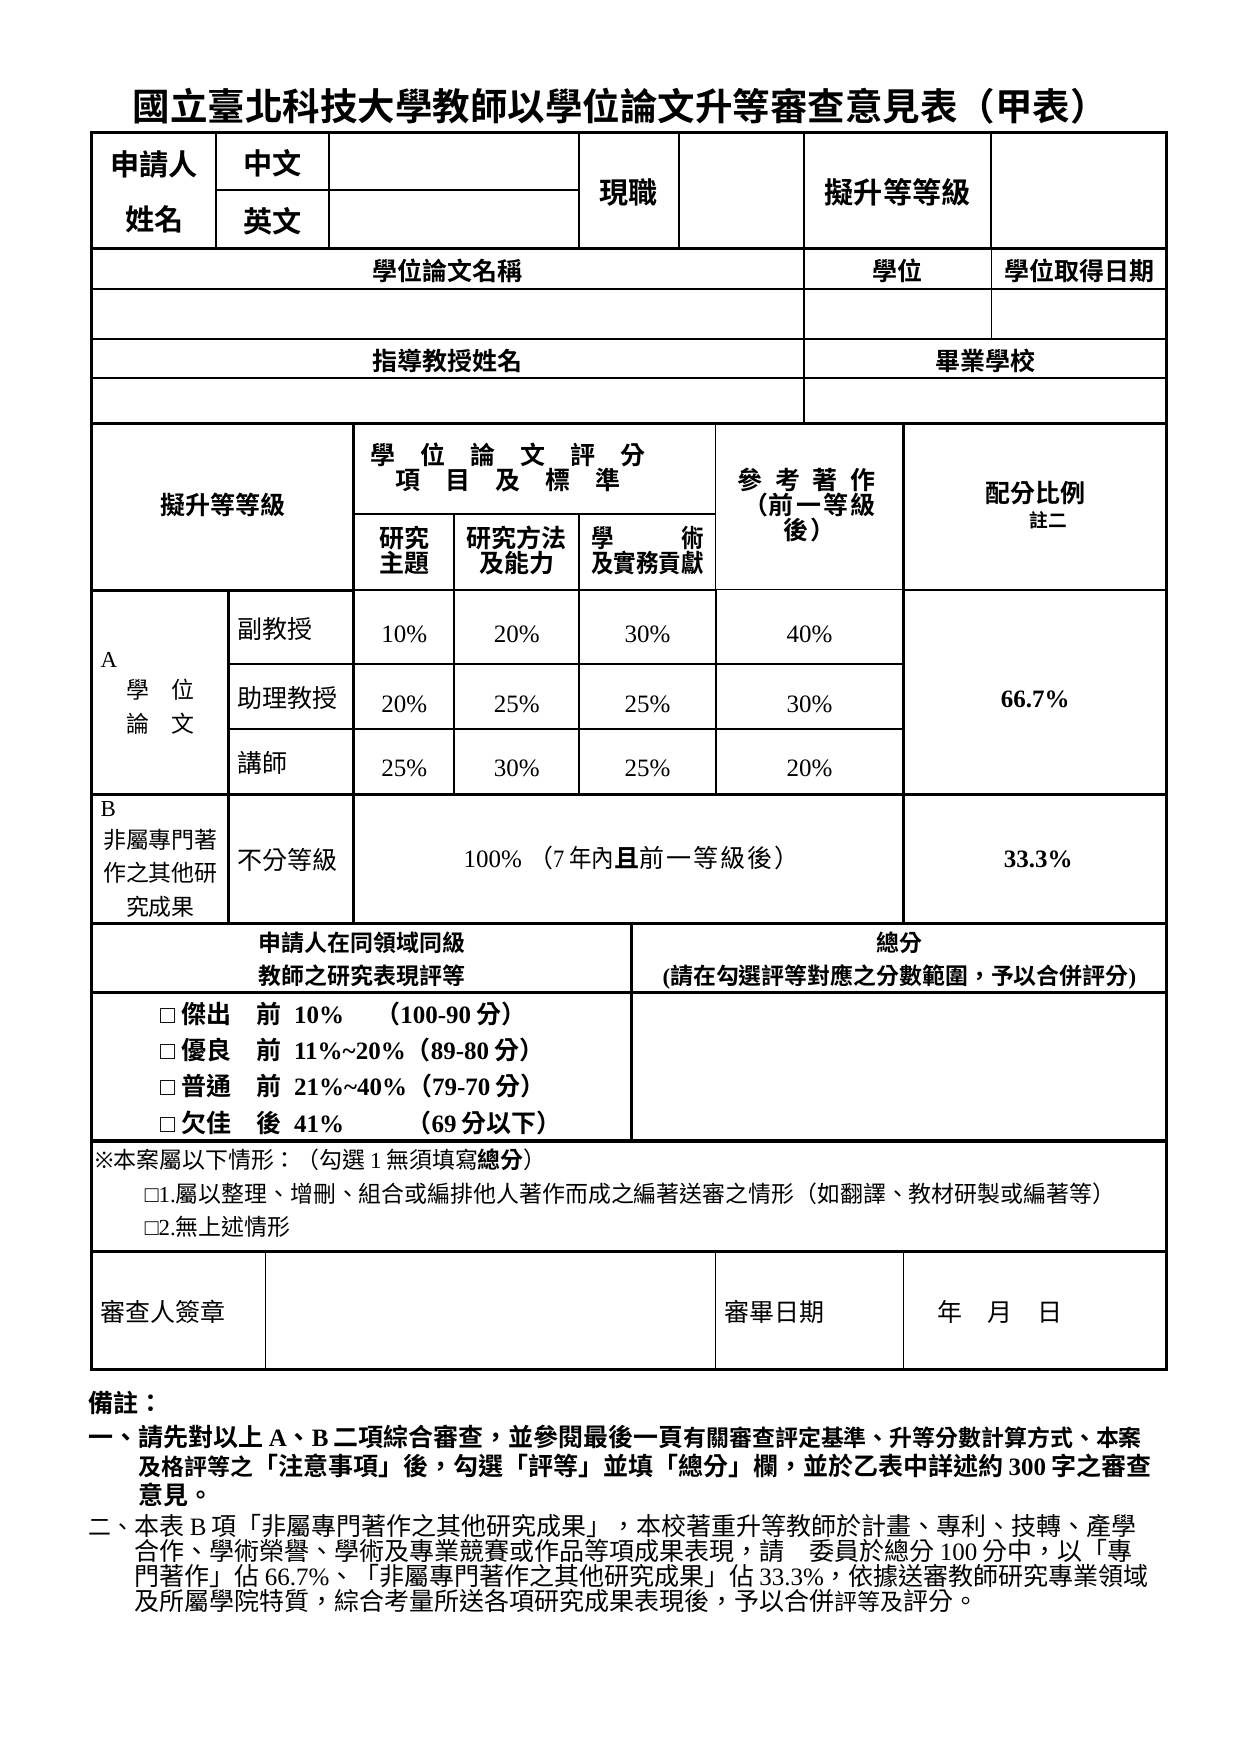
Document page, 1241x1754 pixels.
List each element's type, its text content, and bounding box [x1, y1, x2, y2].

table_cell 配分比例 註二 [905, 425, 1165, 589]
table_cell ※本案屬以下情形：（勾選1無須填寫總分） □1.屬以整理、增刪、組合或編排他人著作而成之編著送審之情形（如翻譯、教材研製或編著等） □2.無上述情形 [93, 1143, 1165, 1250]
table_cell [633, 994, 1165, 1139]
table_cell 副教授 [230, 592, 352, 663]
table_cell 學位 [805, 250, 991, 287]
table_cell 講師 [230, 730, 352, 792]
table_cell B 非屬專門著作之其他研究成果 [93, 796, 227, 922]
table_cell 20% [355, 665, 453, 728]
table_cell 40% [717, 590, 902, 663]
table_cell [93, 290, 803, 338]
table_cell 學 術 及實務貢獻 [580, 515, 715, 589]
table_cell 學 位 論 文 評 分 項 目 及 標 準 [355, 425, 715, 513]
table_cell 年 月 日 [904, 1253, 1165, 1368]
table_cell 總分 (請在勾選評等對應之分數範圍，予以合併評分) [633, 925, 1165, 991]
table_cell 助理教授 [230, 665, 352, 728]
table_cell 30% [455, 730, 578, 792]
table_cell [805, 379, 1165, 422]
table_cell 審畢日期 [716, 1253, 903, 1368]
table_cell [992, 290, 1165, 338]
table_cell 33.3% [905, 796, 1165, 922]
table_cell 30% [717, 665, 902, 728]
text 一、請先對以上A、B二項綜合審查，並參閱最後一頁有關審查評定基準、升等分數計算方式、本案及格評等之「注意事項」後，勾選「評等」並填「總分」欄，並於乙表中詳述約300字之審查意見。 [89, 1423, 1152, 1510]
table_cell 指導教授姓名 [93, 340, 803, 377]
table_cell 參 考 著 作 （前一等級後） [716, 425, 902, 589]
table_header [992, 134, 1165, 247]
table_cell 25% [455, 665, 578, 728]
table_header [680, 134, 803, 247]
table_cell 英文 [217, 191, 328, 247]
table_cell [266, 1253, 715, 1368]
table_header 中文 [217, 134, 328, 189]
table_cell □ 傑出 前 10% （100-90分） □ 優良 前 11%~20%（89-80分） □ 普通 前 21%~40%（79-70分） □ 欠佳 後 41% （69分以下） [93, 994, 630, 1139]
table_header [330, 134, 578, 189]
text 二、本表B項「非屬專門著作之其他研究成果」，本校著重升等教師於計畫、專利、技轉、產學合作、學術榮譽、學術及專業競賽或作品等項成果表現，請 委員於總分100分中，以「專門著作」佔66.7%、「非屬專門著作之其他研究成果」佔33.3%，依據送審教師研究專業領域及所屬學院特質，綜合考量所送各項研究成果表現後，予以合併評等及評分。 [89, 1515, 1152, 1615]
table_cell 研究 主題 [355, 515, 453, 589]
table_cell 20% [717, 730, 902, 792]
table_cell 申請人在同領域同級 教師之研究表現評等 [93, 925, 630, 991]
table_cell 審查人簽章 [93, 1253, 265, 1368]
table_header 現職 [580, 134, 678, 247]
table_cell 畢業學校 [805, 340, 1165, 377]
table_cell 擬升等等級 [93, 425, 352, 589]
table_cell [93, 379, 803, 422]
table_cell 100% （7年內且前一等級後） [355, 796, 902, 922]
text 備註： [89, 1384, 1152, 1420]
table_cell [805, 290, 991, 338]
table_cell 不分等級 [230, 796, 352, 922]
table_cell 學位取得日期 [992, 250, 1165, 287]
table_header 擬升等等級 [805, 134, 990, 247]
table_cell 66.7% [905, 591, 1165, 792]
table_cell 學位論文名稱 [93, 250, 803, 287]
table_cell 20% [455, 591, 578, 663]
table_cell A 學 位 論 文 [93, 592, 227, 792]
table_cell 研究方法及能力 [455, 515, 578, 589]
text 國立臺北科技大學教師以學位論文升等審查意見表（甲表） [89, 77, 1152, 131]
table_cell 10% [355, 591, 453, 663]
table_cell 30% [580, 591, 715, 663]
table_cell 25% [355, 730, 453, 792]
table_cell 25% [580, 730, 715, 792]
table_header 申請人 姓名 [93, 134, 215, 247]
table_cell [330, 191, 578, 247]
table_cell 25% [580, 665, 715, 728]
